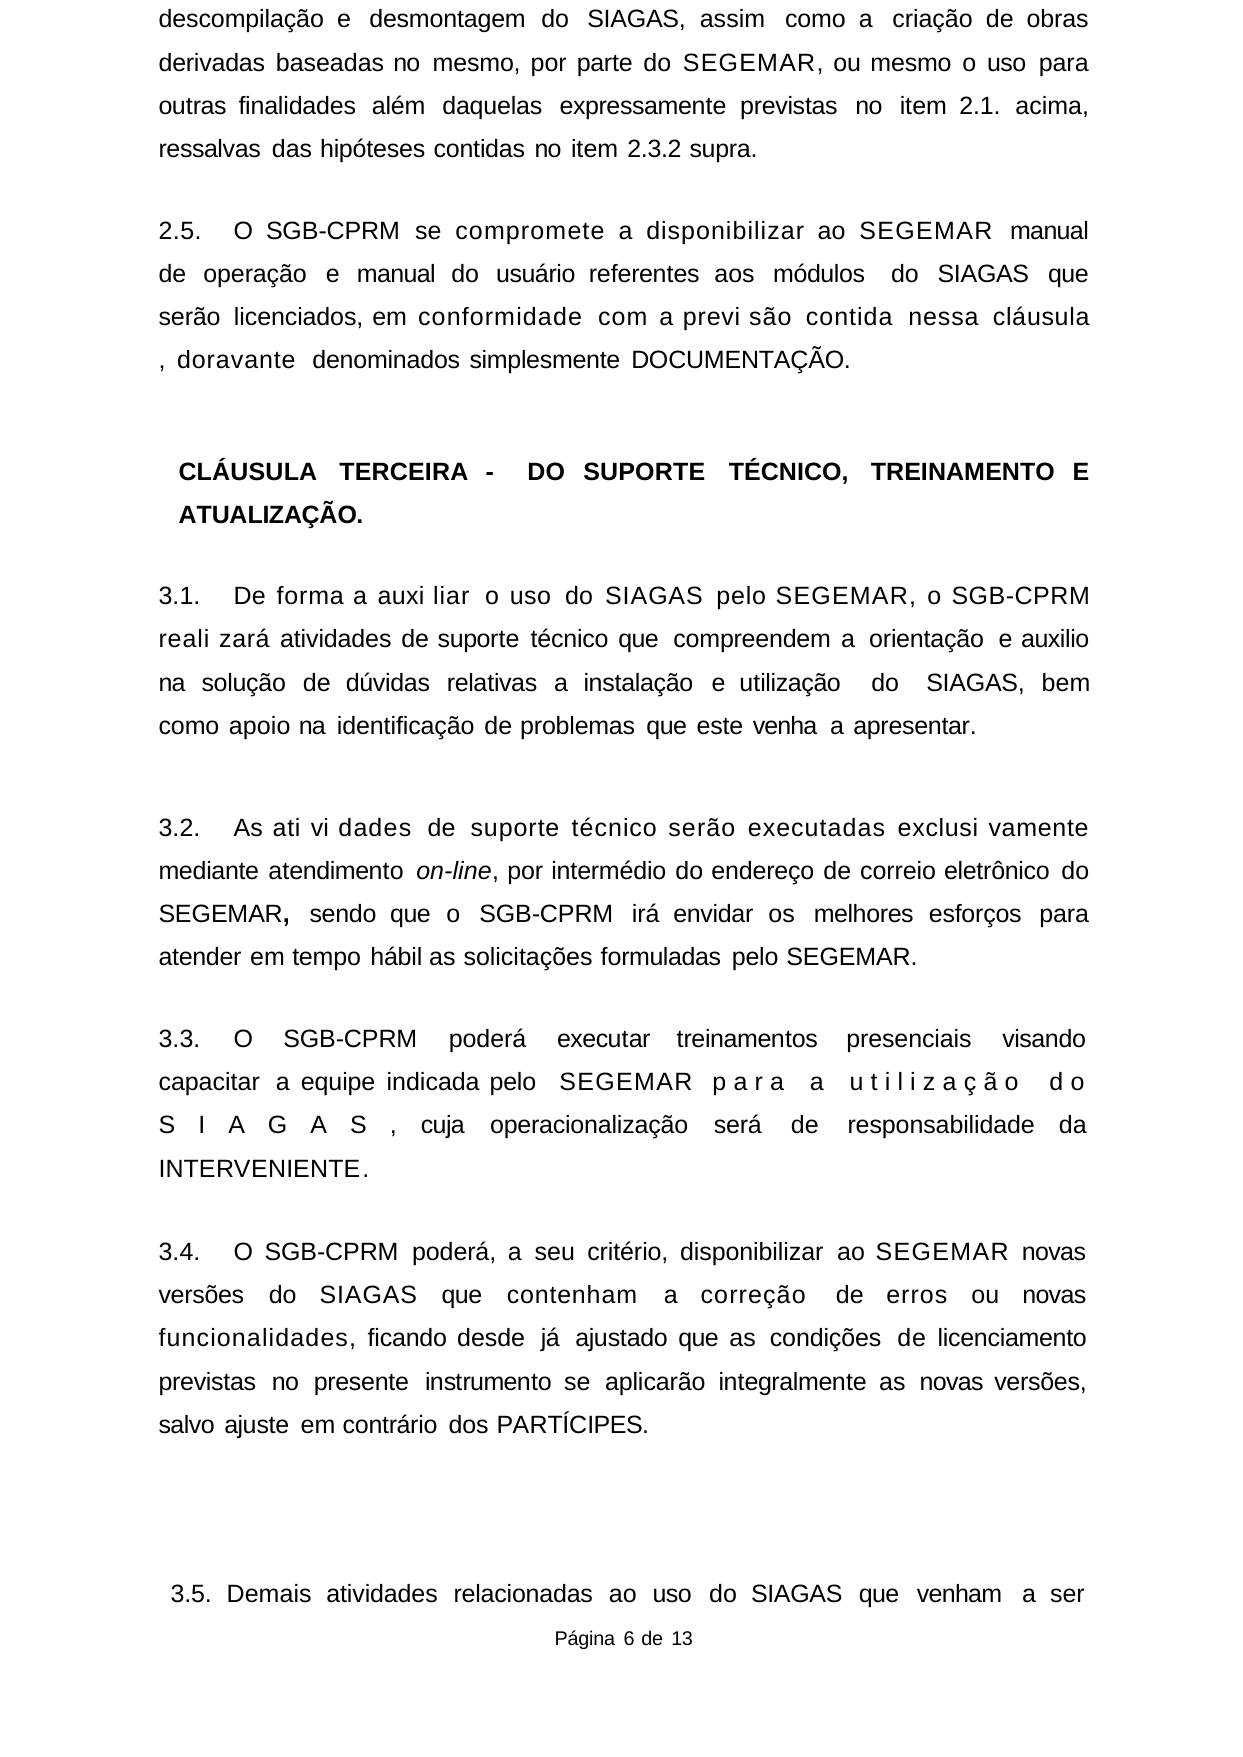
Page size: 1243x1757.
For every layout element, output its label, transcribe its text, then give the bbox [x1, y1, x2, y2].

list De forma a auxi liar o uso do SIAGAS pelo SEGEMAR, o SGB-CPRM reali zará atividades de suporte técnico que compreendem a orientação e auxilio na solução de dúvidas relativas a instalação e utilização do SIAGAS, bem como apoio na identificação de problemas que este venha a apresentar. [158, 581, 1090, 739]
list As ati vi dades de suporte técnico serão executadas exclusi vamente mediante atendimento on-line, por intermédio do endereço de correio eletrônico do SEGEMAR, sendo que o SGB-CPRM irá envidar os melhores esforços para atender em tempo hábil as solicitações formuladas pelo SEGEMAR. [158, 813, 1089, 971]
list O SGB-CPRM se compromete a disponibilizar ao SEGEMAR manual de operação e manual do usuário referentes aos módulos do SIAGAS que serão licenciados, em conformidade com a previ são contida nessa cláusula , doravante denominados simplesmente DOCUMENTAÇÃO. [158, 216, 1089, 374]
list O SGB-CPRM poderá, a seu critério, disponibilizar ao SEGEMAR novas versões do SIAGAS que contenham a correção de erros ou novas funcionalidades, ficando desde já ajustado que as condições de licenciamento previstas no presente instrumento se aplicarão integralmente as novas versões, salvo ajuste em contrário dos PARTÍCIPES. [158, 1237, 1087, 1438]
list O SGB-CPRM poderá executar treinamentos presenciais visando capacitar a equipe indicada pelo SEGEMAR p a r a a u t i l i z a ç ã o d o S I A G A S , cuja operacionalização será de responsabilidade da INTERVENIENTE. [158, 1024, 1087, 1182]
text CLÁUSULA TERCEIRA - DO SUPORTE TÉCNICO, TREINAMENTO E ATUALIZAÇÃO. [178, 457, 1089, 529]
text descompilação e desmontagem do SIAGAS, assim como a criação de obras derivadas baseadas no mesmo, por parte do SEGEMAR, ou mesmo o uso para outras finalidades além daquelas expressamente previstas no item 2.1. acima, ressalvas das hipóteses contidas no item 2.3.2 supra. [158, 4, 1089, 163]
